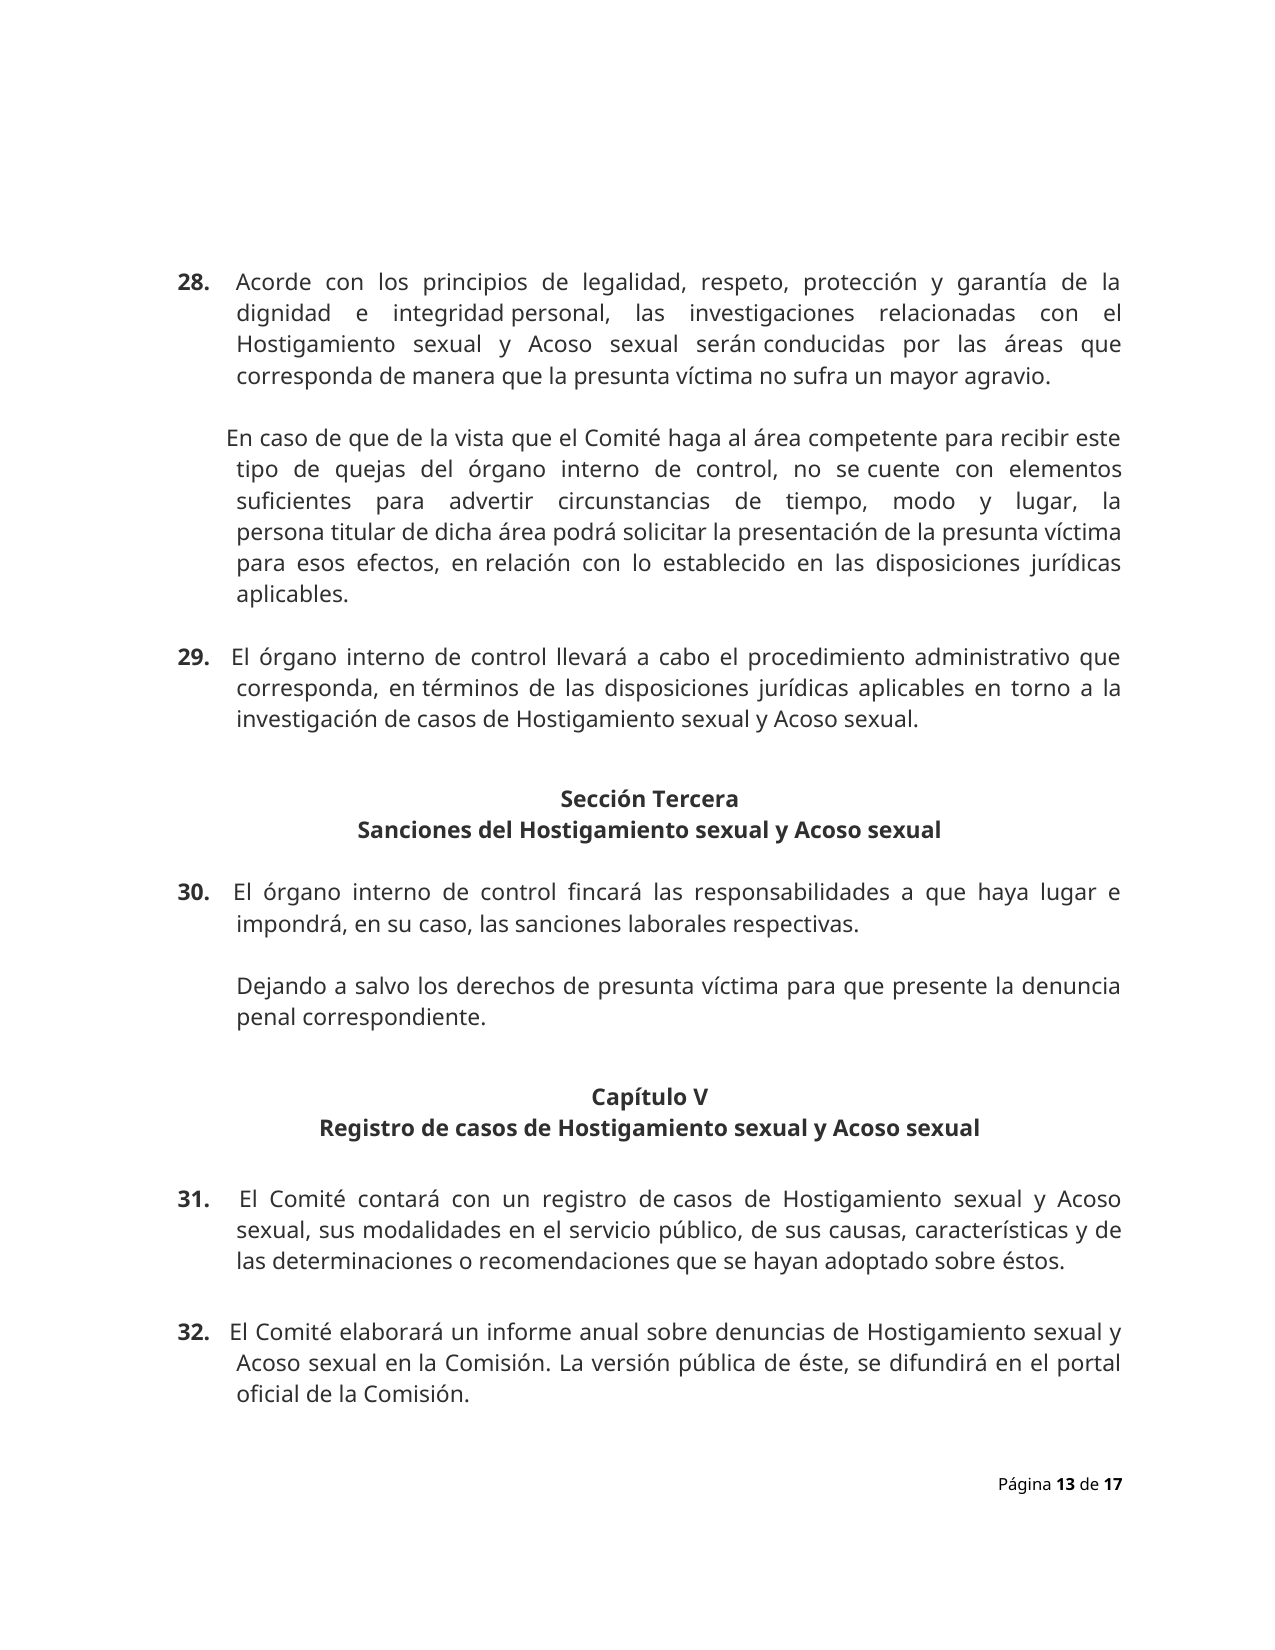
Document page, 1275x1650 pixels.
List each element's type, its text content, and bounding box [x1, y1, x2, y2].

text Dejando a salvo los derechos de presunta víctima para que presente la denuncia penal correspondiente. [236, 970, 1122, 1032]
text Sanciones del Hostigamiento sexual y Acoso sexual [177, 814, 1122, 845]
text 29. El órgano interno de control llevará a cabo el procedimiento administrativo que corresponda, en términos de las disposiciones jurídicas aplicables en torno a la investigación de casos de Hostigamiento sexual y Acoso sexual. [177, 641, 1122, 734]
text Registro de casos de Hostigamiento sexual y Acoso sexual [177, 1112, 1122, 1143]
text 31. El Comité contará con un registro de casos de Hostigamiento sexual y Acoso sexual, sus modalidades en el servicio público, de sus causas, características y de las determinaciones o recomendaciones que se hayan adoptado sobre éstos. [177, 1182, 1122, 1276]
text En caso de que de la vista que el Comité haga al área competente para recibir este tipo de quejas del órgano interno de control, no se cuente con elementos suficientes para advertir circunstancias de tiempo, modo y lugar, la persona titular de dicha área podrá solicitar la presentación de la presunta víctima para esos efectos, en relación con lo establecido en las disposiciones jurídicas aplicables. [177, 422, 1122, 609]
text Sección Tercera [177, 782, 1122, 814]
text 28. Acorde con los principios de legalidad, respeto, protección y garantía de la dignidad e integridad personal, las investigaciones relacionadas con el Hostigamiento sexual y Acoso sexual serán conducidas por las áreas que corresponda de manera que la presunta víctima no sufra un mayor agravio. [177, 266, 1122, 391]
text Capítulo V [177, 1080, 1122, 1112]
text 30. El órgano interno de control fincará las responsabilidades a que haya lugar e impondrá, en su caso, las sanciones laborales respectivas. [177, 876, 1122, 939]
text 32. El Comité elaborará un informe anual sobre denuncias de Hostigamiento sexual y Acoso sexual en la Comisión. La versión pública de éste, se difundirá en el portal oficial de la Comisión. [177, 1316, 1122, 1409]
